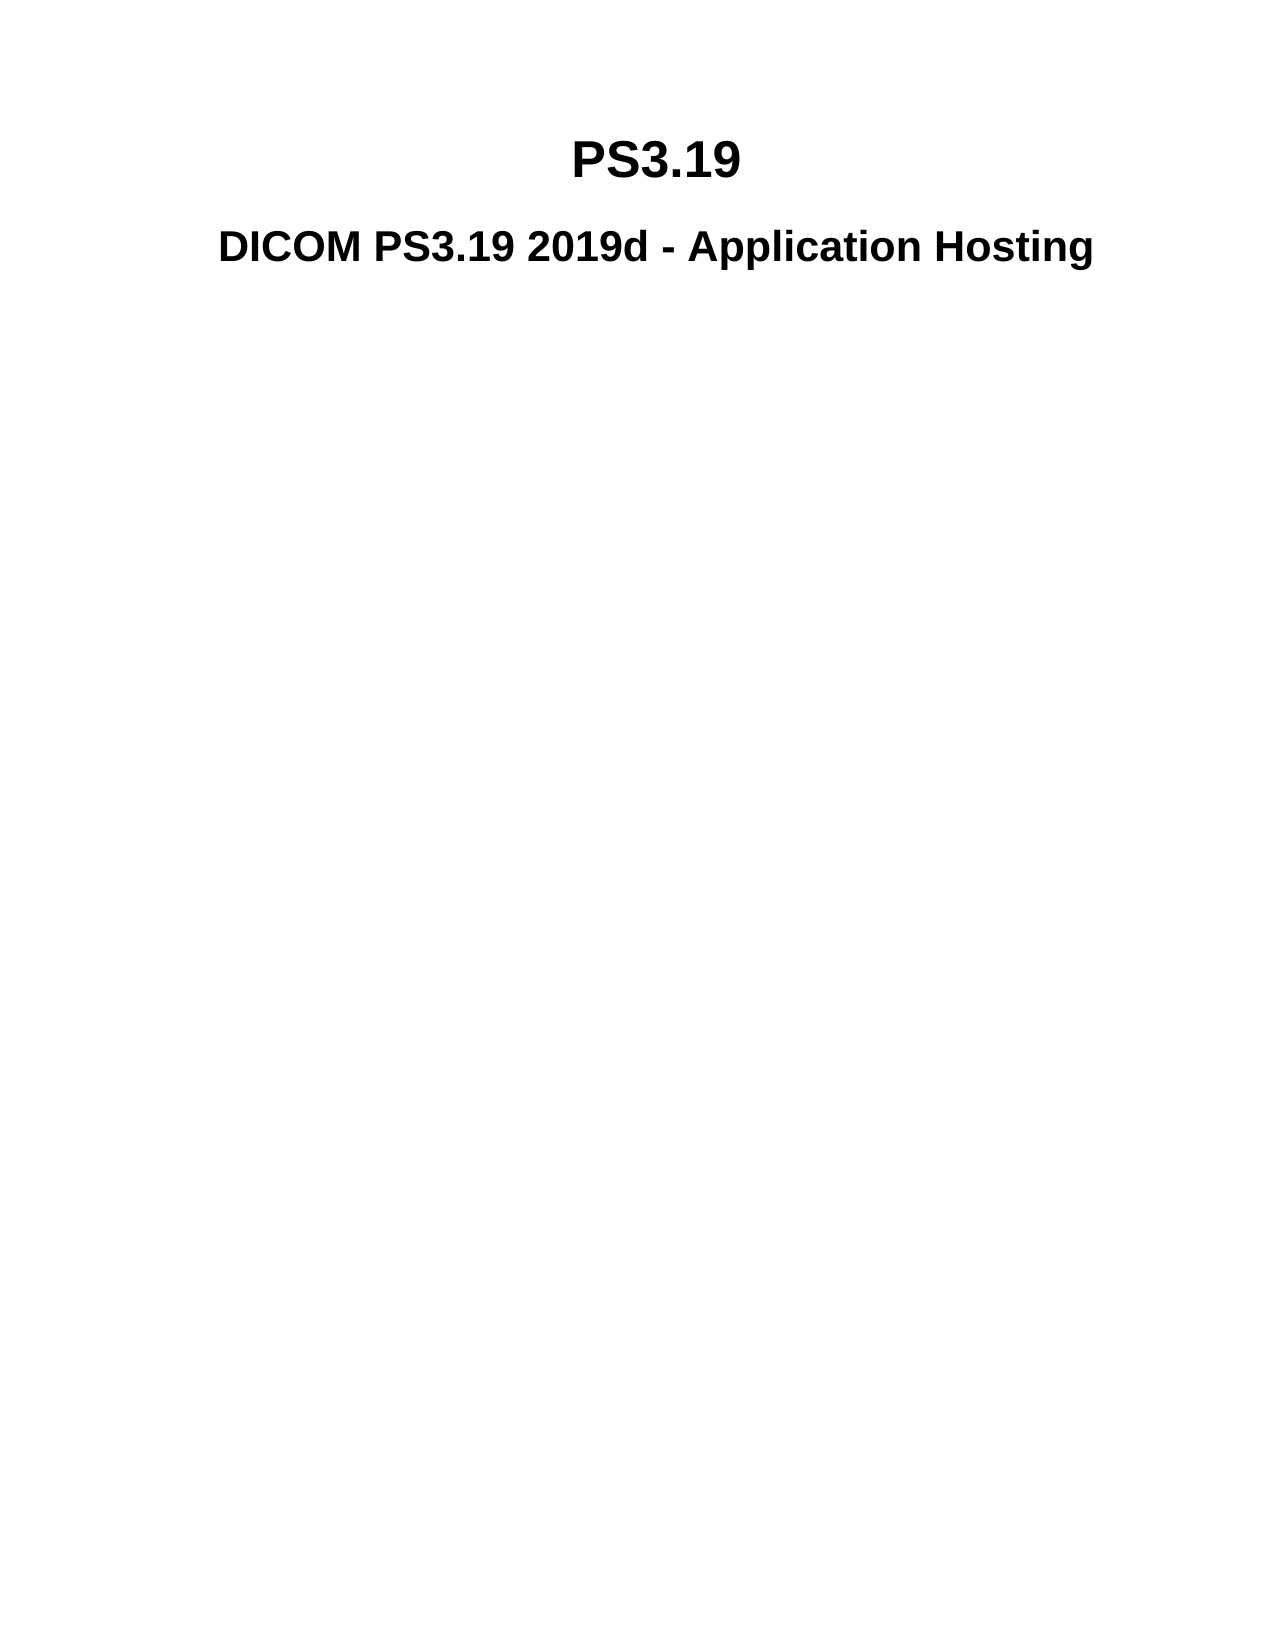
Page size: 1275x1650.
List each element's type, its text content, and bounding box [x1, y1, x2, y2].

text PS3.19 [112, 129, 1200, 188]
text DICOM PS3.19 2019d - Application Hosting [112, 221, 1200, 271]
